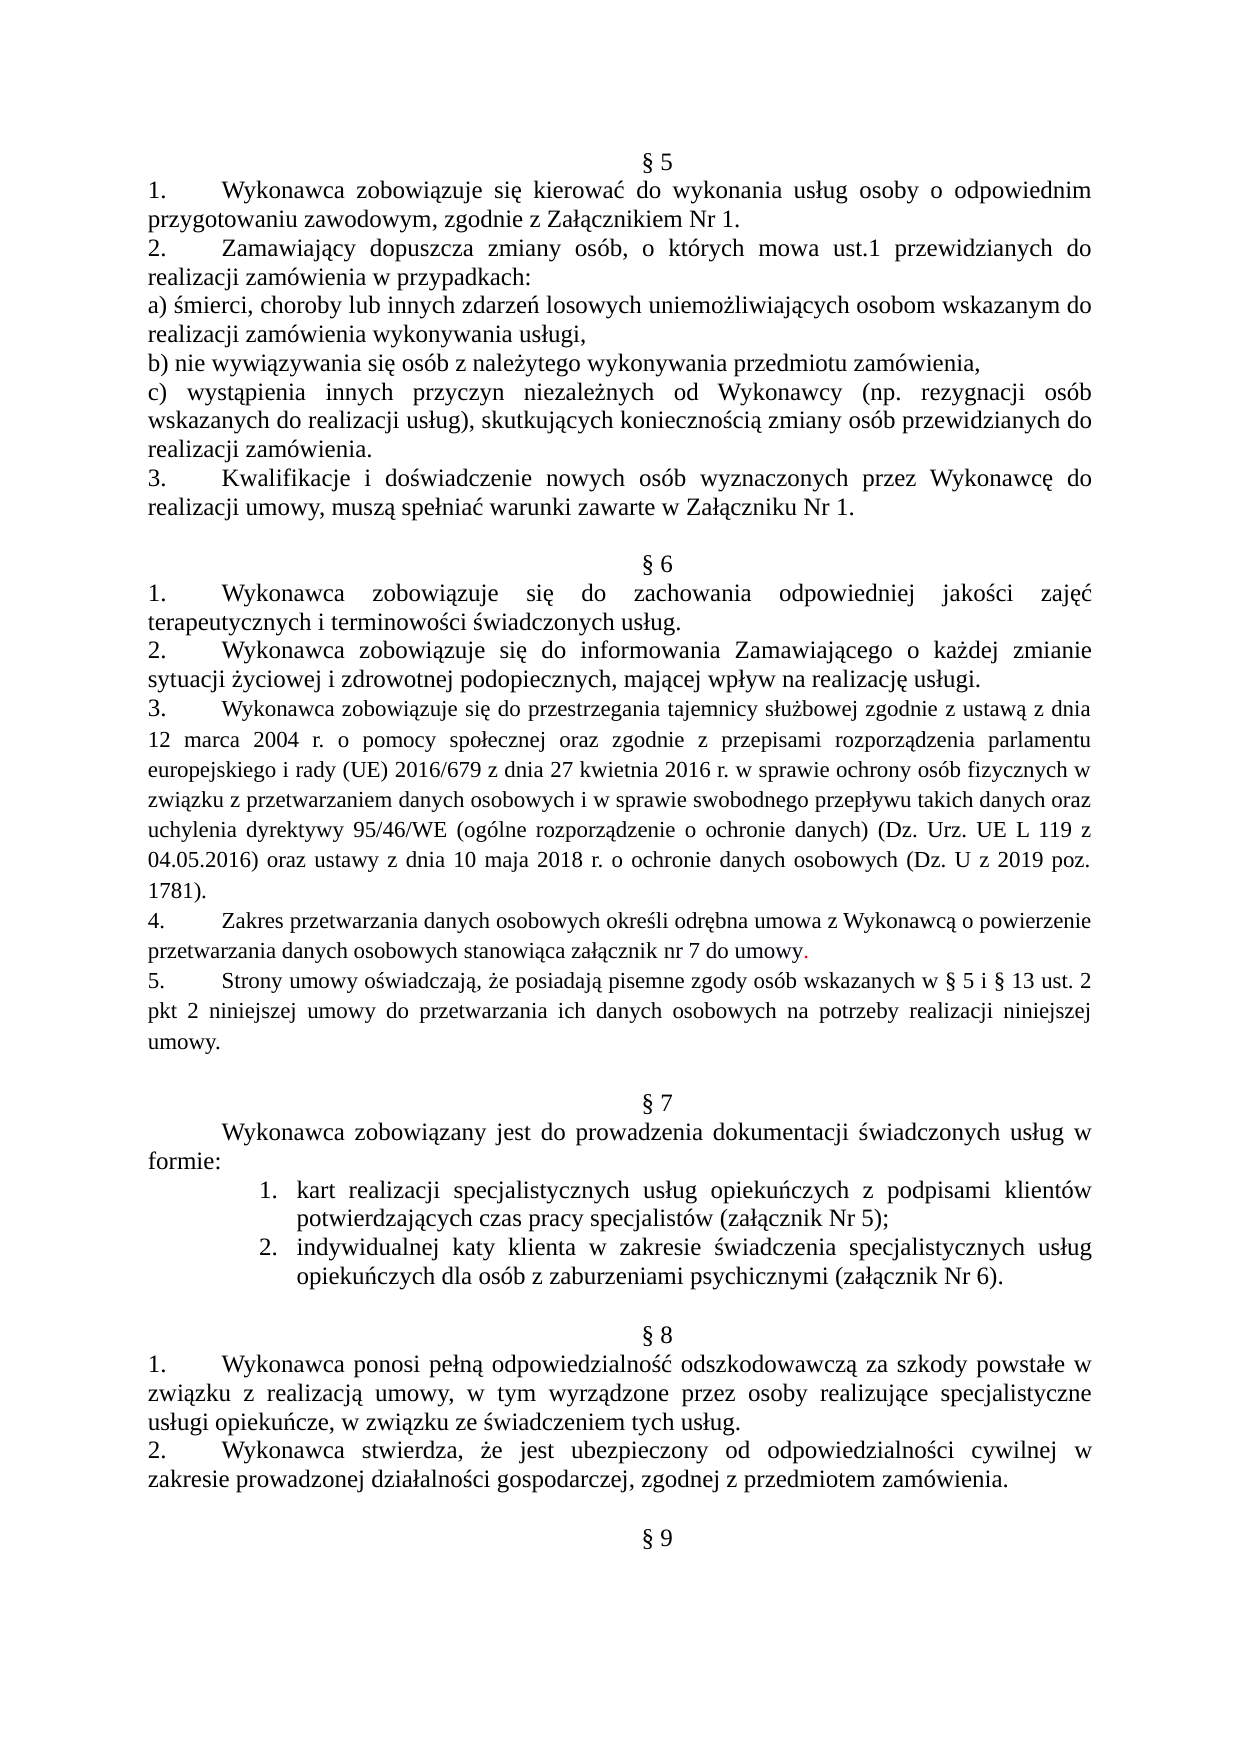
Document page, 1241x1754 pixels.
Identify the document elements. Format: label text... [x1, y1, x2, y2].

text 5. Strony umowy oświadczają, że posiadają pisemne zgody osób wskazanych w § 5 i § 13 ust. 2 pkt 2 niniejszej umowy do przetwarzania ich danych osobowych na potrzeby realizacji niniejszej umowy. [148, 967, 1093, 1054]
text Wykonawca zobowiązany jest do prowadzenia dokumentacji świadczonych usług w formie: [148, 1117, 1093, 1175]
text § 9 [148, 1523, 1093, 1552]
text 1. Wykonawca zobowiązuje się do zachowania odpowiedniej jakości zajęć terapeutycznych i terminowości świadczonych usług. [148, 578, 1093, 636]
text a) śmierci, choroby lub innych zdarzeń losowych uniemożliwiających osobom wskazanym do realizacji zamówienia wykonywania usługi, [148, 291, 1093, 348]
text § 6 [148, 549, 1093, 578]
text b) nie wywiązywania się osób z należytego wykonywania przedmiotu zamówienia, [148, 348, 1093, 377]
text c) wystąpienia innych przyczyn niezależnych od Wykonawcy (np. rezygnacji osób wskazanych do realizacji usług), skutkujących koniecznością zmiany osób przewidzianych do realizacji zamówienia. [148, 377, 1093, 463]
text 2. Wykonawca stwierdza, że jest ubezpieczony od odpowiedzialności cywilnej w zakresie prowadzonej działalności gospodarczej, zgodnej z przedmiotem zamówienia. [148, 1435, 1093, 1493]
text 2. Wykonawca zobowiązuje się do informowania Zamawiającego o każdej zmianie sytuacji życiowej i zdrowotnej podopiecznych, mającej wpływ na realizację usługi. [148, 636, 1093, 693]
text 4. Zakres przetwarzania danych osobowych określi odrębna umowa z Wykonawcą o powierzenie przetwarzania danych osobowych stanowiąca załącznik nr 7 do umowy. [148, 907, 1093, 963]
text § 7 [148, 1088, 1093, 1117]
text § 5 [148, 147, 1093, 176]
text 2. Zamawiający dopuszcza zmiany osób, o których mowa ust.1 przewidzianych do realizacji zamówienia w przypadkach: [148, 233, 1093, 291]
text 1. Wykonawca ponosi pełną odpowiedzialność odszkodowawczą za szkody powstałe w związku z realizacją umowy, w tym wyrządzone przez osoby realizujące specjalistyczne usługi opiekuńcze, w związku ze świadczeniem tych usług. [148, 1349, 1093, 1435]
text 3. Wykonawca zobowiązuje się do przestrzegania tajemnicy służbowej zgodnie z ustawą z dnia 12 marca 2004 r. o pomocy społecznej oraz zgodnie z przepisami rozporządzenia parlamentu europejskiego i rady (UE) 2016/679 z dnia 27 kwietnia 2016 r. w sprawie ochrony osób fizycznych w związku z przetwarzaniem danych osobowych i w sprawie swobodnego przepływu takich danych oraz uchylenia dyrektywy 95/46/WE (ogólne rozporządzenie o ochronie danych) (Dz. Urz. UE L 119 z 04.05.2016) oraz ustawy z dnia 10 maja 2018 r. o ochronie danych osobowych (Dz. U z 2019 poz. 1781). [148, 693, 1093, 903]
text 3. Kwalifikacje i doświadczenie nowych osób wyznaczonych przez Wykonawcę do realizacji umowy, muszą spełniać warunki zawarte w Załączniku Nr 1. [148, 463, 1093, 521]
list indywidualnej katy klienta w zakresie świadczenia specjalistycznych usług opiekuńczych dla osób z zaburzeniami psychicznymi (załącznik Nr 6). [259, 1232, 1093, 1290]
text § 8 [148, 1320, 1093, 1349]
text 1. Wykonawca zobowiązuje się kierować do wykonania usług osoby o odpowiednim przygotowaniu zawodowym, zgodnie z Załącznikiem Nr 1. [148, 176, 1093, 233]
list kart realizacji specjalistycznych usług opiekuńczych z podpisami klientów potwierdzających czas pracy specjalistów (załącznik Nr 5); [259, 1175, 1093, 1232]
